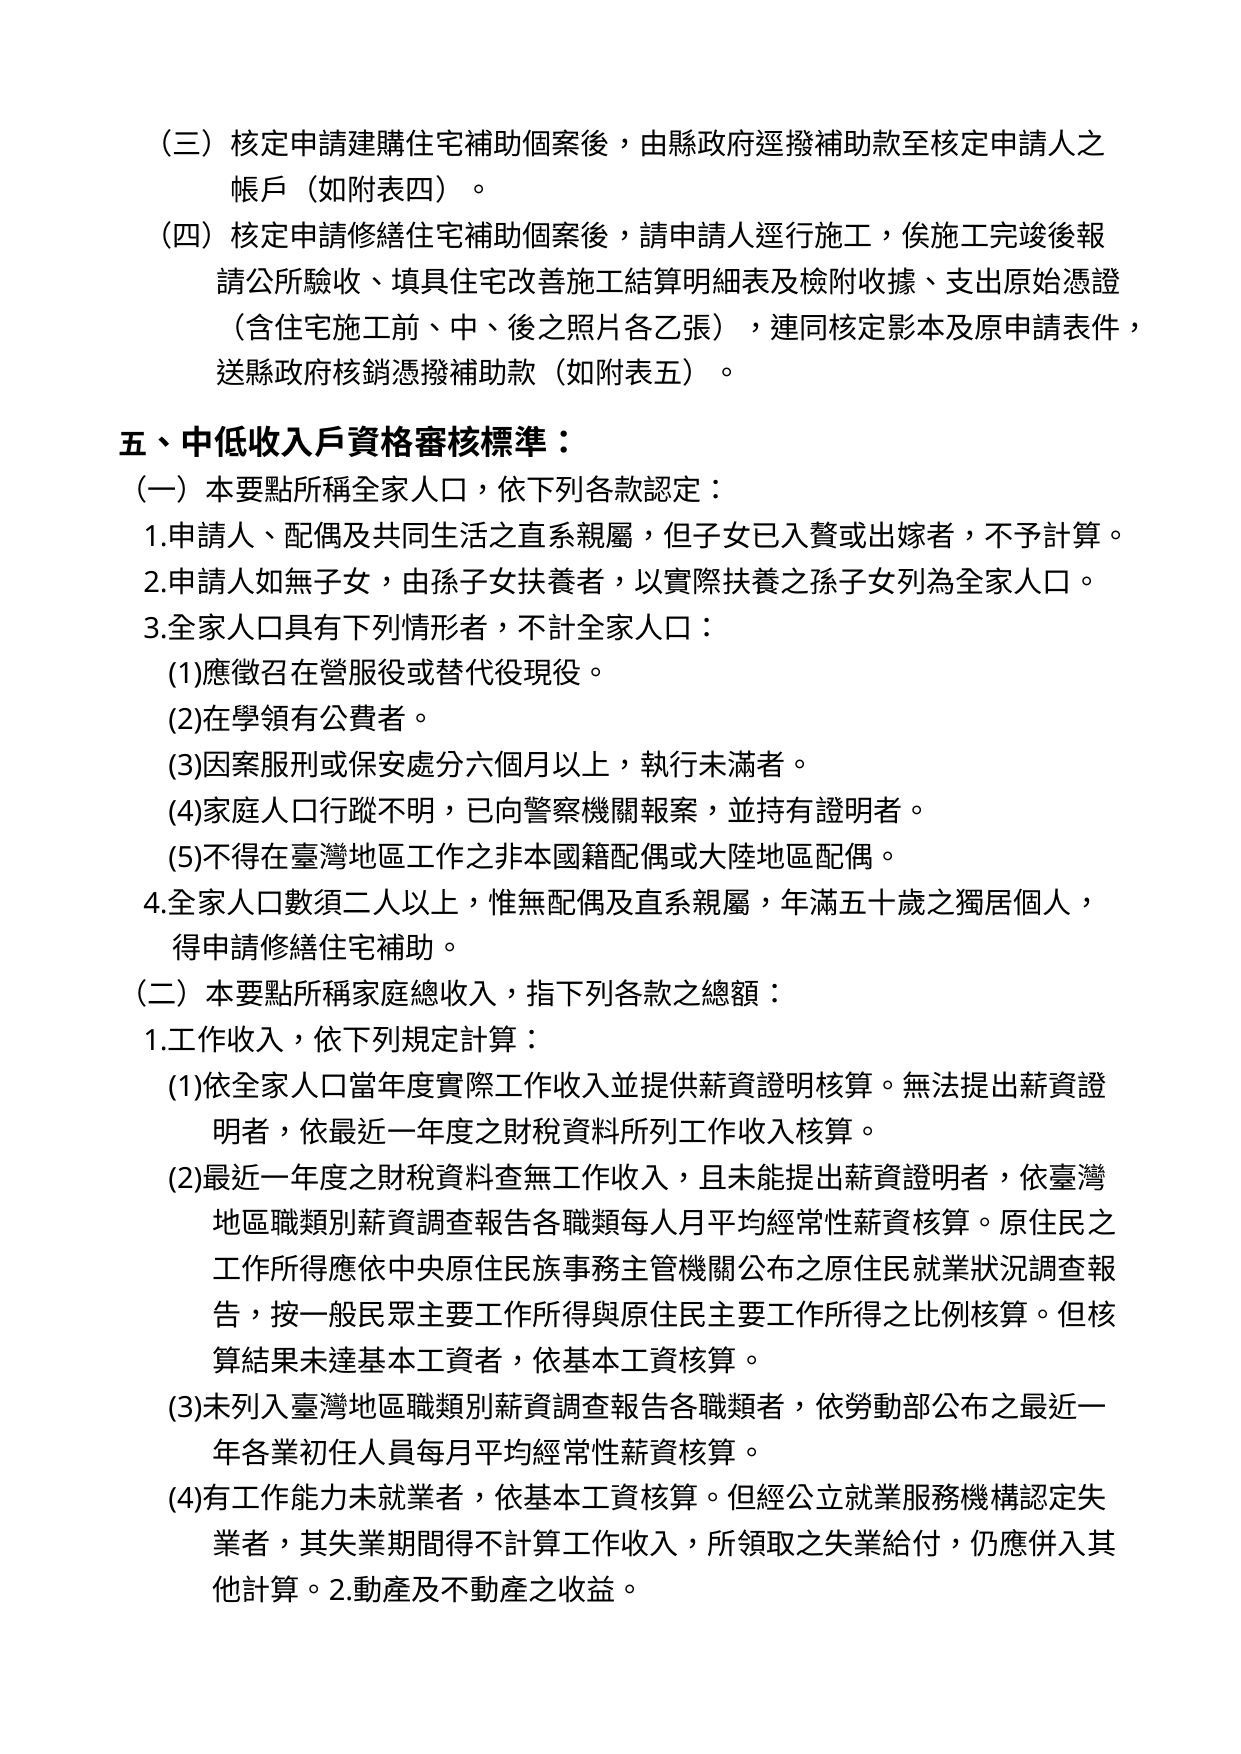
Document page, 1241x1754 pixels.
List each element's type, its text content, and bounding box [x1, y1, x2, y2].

text (1)應徵召在營服役或替代役現役。 [168, 647, 1122, 693]
text （三）核定申請建購住宅補助個案後，由縣政府逕撥補助款至核定申請人之帳戶（如附表四）。 [143, 118, 1122, 210]
text 4.全家人口數須二人以上，惟無配偶及直系親屬，年滿五十歲之獨居個人，得申請修繕住宅補助。 [143, 876, 1122, 968]
text (5)不得在臺灣地區工作之非本國籍配偶或大陸地區配偶。 [168, 831, 1122, 876]
text (1)依全家人口當年度實際工作收入並提供薪資證明核算。無法提出薪資證明者，依最近一年度之財稅資料所列工作收入核算。 [168, 1060, 1122, 1151]
text （二）本要點所稱家庭總收入，指下列各款之總額： [118, 968, 1122, 1014]
text 五、中低收入戶資格審核標準： [118, 418, 1122, 464]
text （四）核定申請修繕住宅補助個案後，請申請人逕行施工，俟施工完竣後報請公所驗收、填具住宅改善施工結算明細表及檢附收據、支出原始憑證（含住宅施工前、中、後之照片各乙張），連同核定影本及原申請表件，送縣政府核銷憑撥補助款（如附表五）。 [143, 210, 1122, 393]
text (2)最近一年度之財稅資料查無工作收入，且未能提出薪資證明者，依臺灣地區職類別薪資調查報告各職類每人月平均經常性薪資核算。原住民之工作所得應依中央原住民族事務主管機關公布之原住民就業狀況調查報告，按一般民眾主要工作所得與原住民主要工作所得之比例核算。但核算結果未達基本工資者，依基本工資核算。 [168, 1151, 1122, 1381]
text (2)在學領有公費者。 [168, 693, 1122, 739]
text 2.申請人如無子女，由孫子女扶養者，以實際扶養之孫子女列為全家人口。 [143, 556, 1122, 601]
text (4)有工作能力未就業者，依基本工資核算。但經公立就業服務機構認定失業者，其失業期間得不計算工作收入，所領取之失業給付，仍應併入其他計算。2.動產及不動產之收益。 [168, 1472, 1122, 1610]
text 3.全家人口具有下列情形者，不計全家人口： [143, 601, 1122, 647]
text 1.工作收入，依下列規定計算： [143, 1014, 1122, 1060]
text (4)家庭人口行蹤不明，已向警察機關報案，並持有證明者。 [168, 785, 1122, 831]
text （一）本要點所稱全家人口，依下列各款認定： [118, 464, 1122, 510]
text (3)因案服刑或保安處分六個月以上，執行未滿者。 [168, 739, 1122, 785]
text (3)未列入臺灣地區職類別薪資調查報告各職類者，依勞動部公布之最近一年各業初任人員每月平均經常性薪資核算。 [168, 1381, 1122, 1472]
text 1.申請人、配偶及共同生活之直系親屬，但子女已入贅或出嫁者，不予計算。 [143, 510, 1122, 556]
